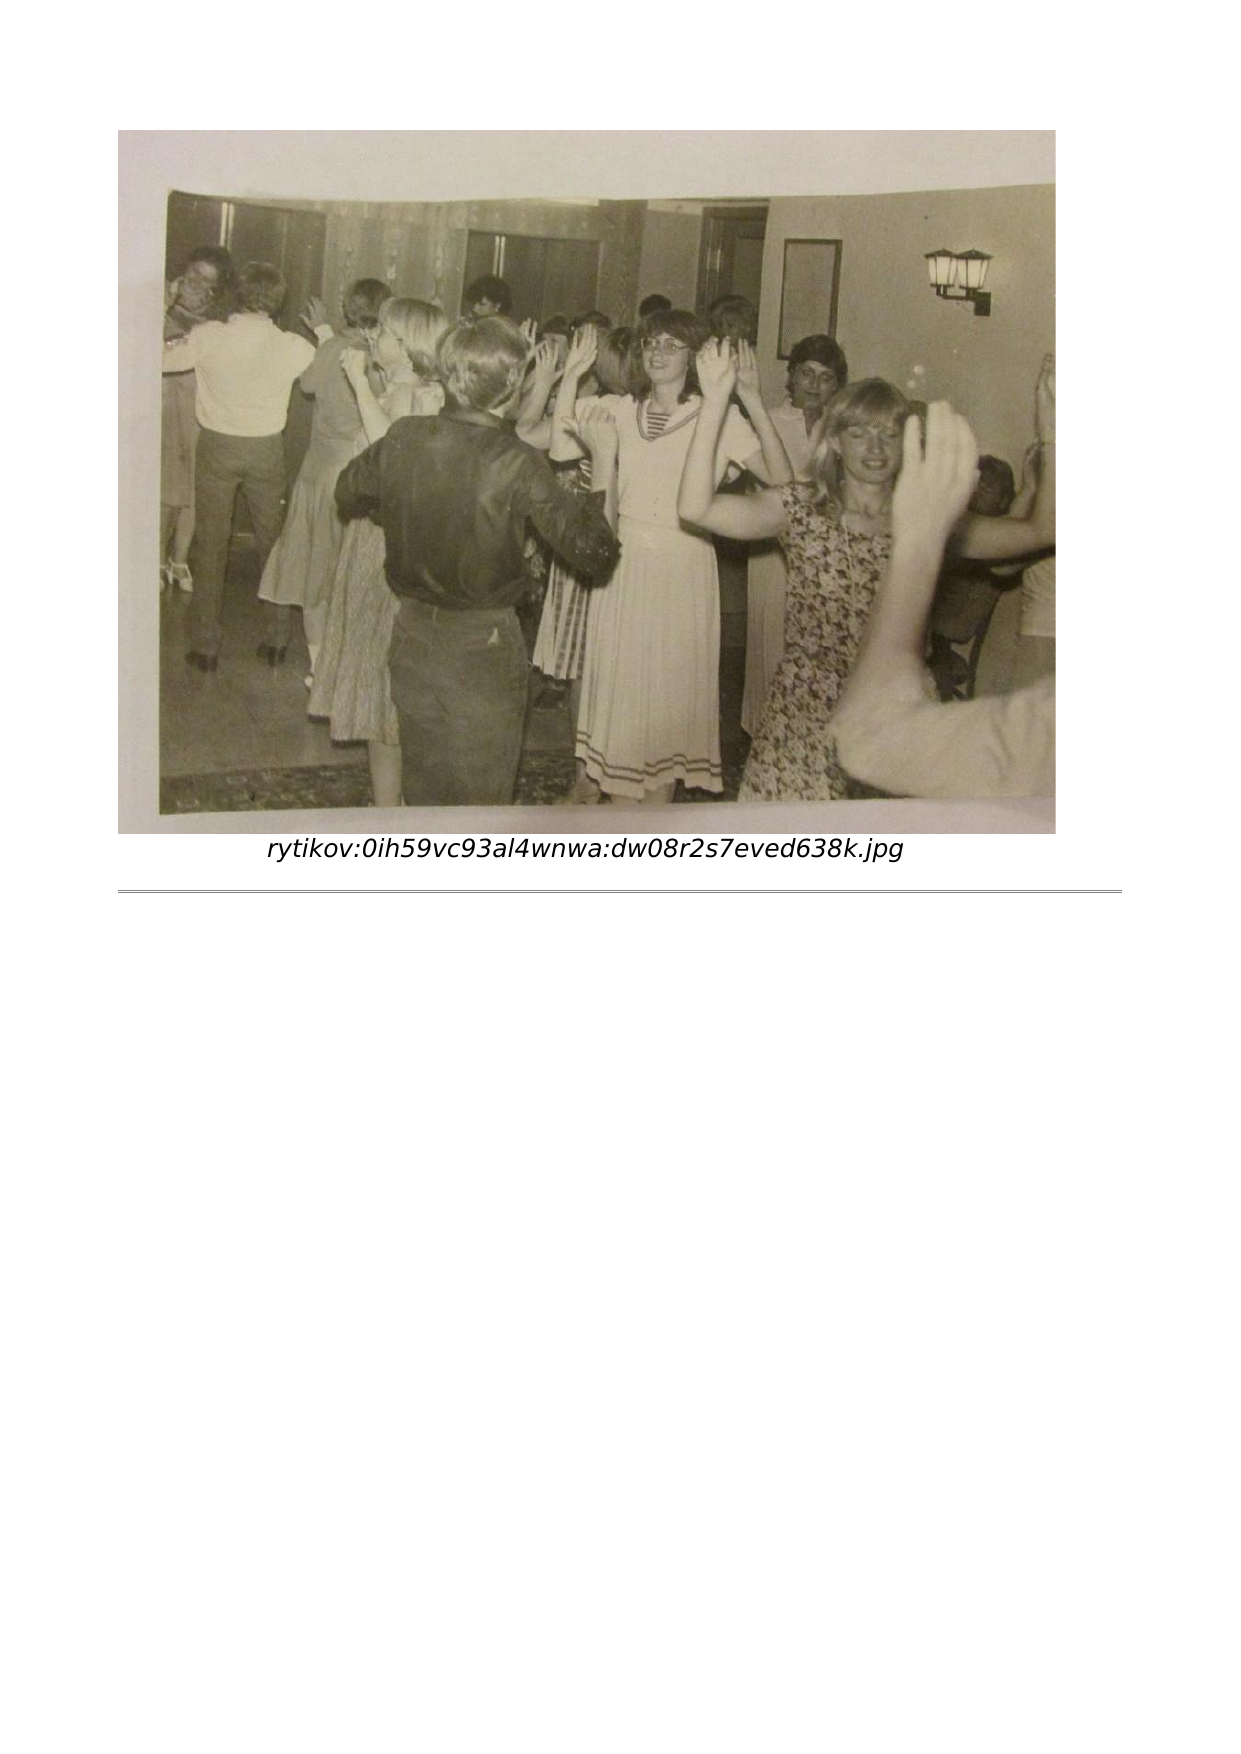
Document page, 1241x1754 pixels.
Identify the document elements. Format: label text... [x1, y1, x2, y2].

picture [118, 130, 1056, 834]
text rytikov:0ih59vc93al4wnwa:dw08r2s7eved638k.jpg [118, 834, 1056, 863]
